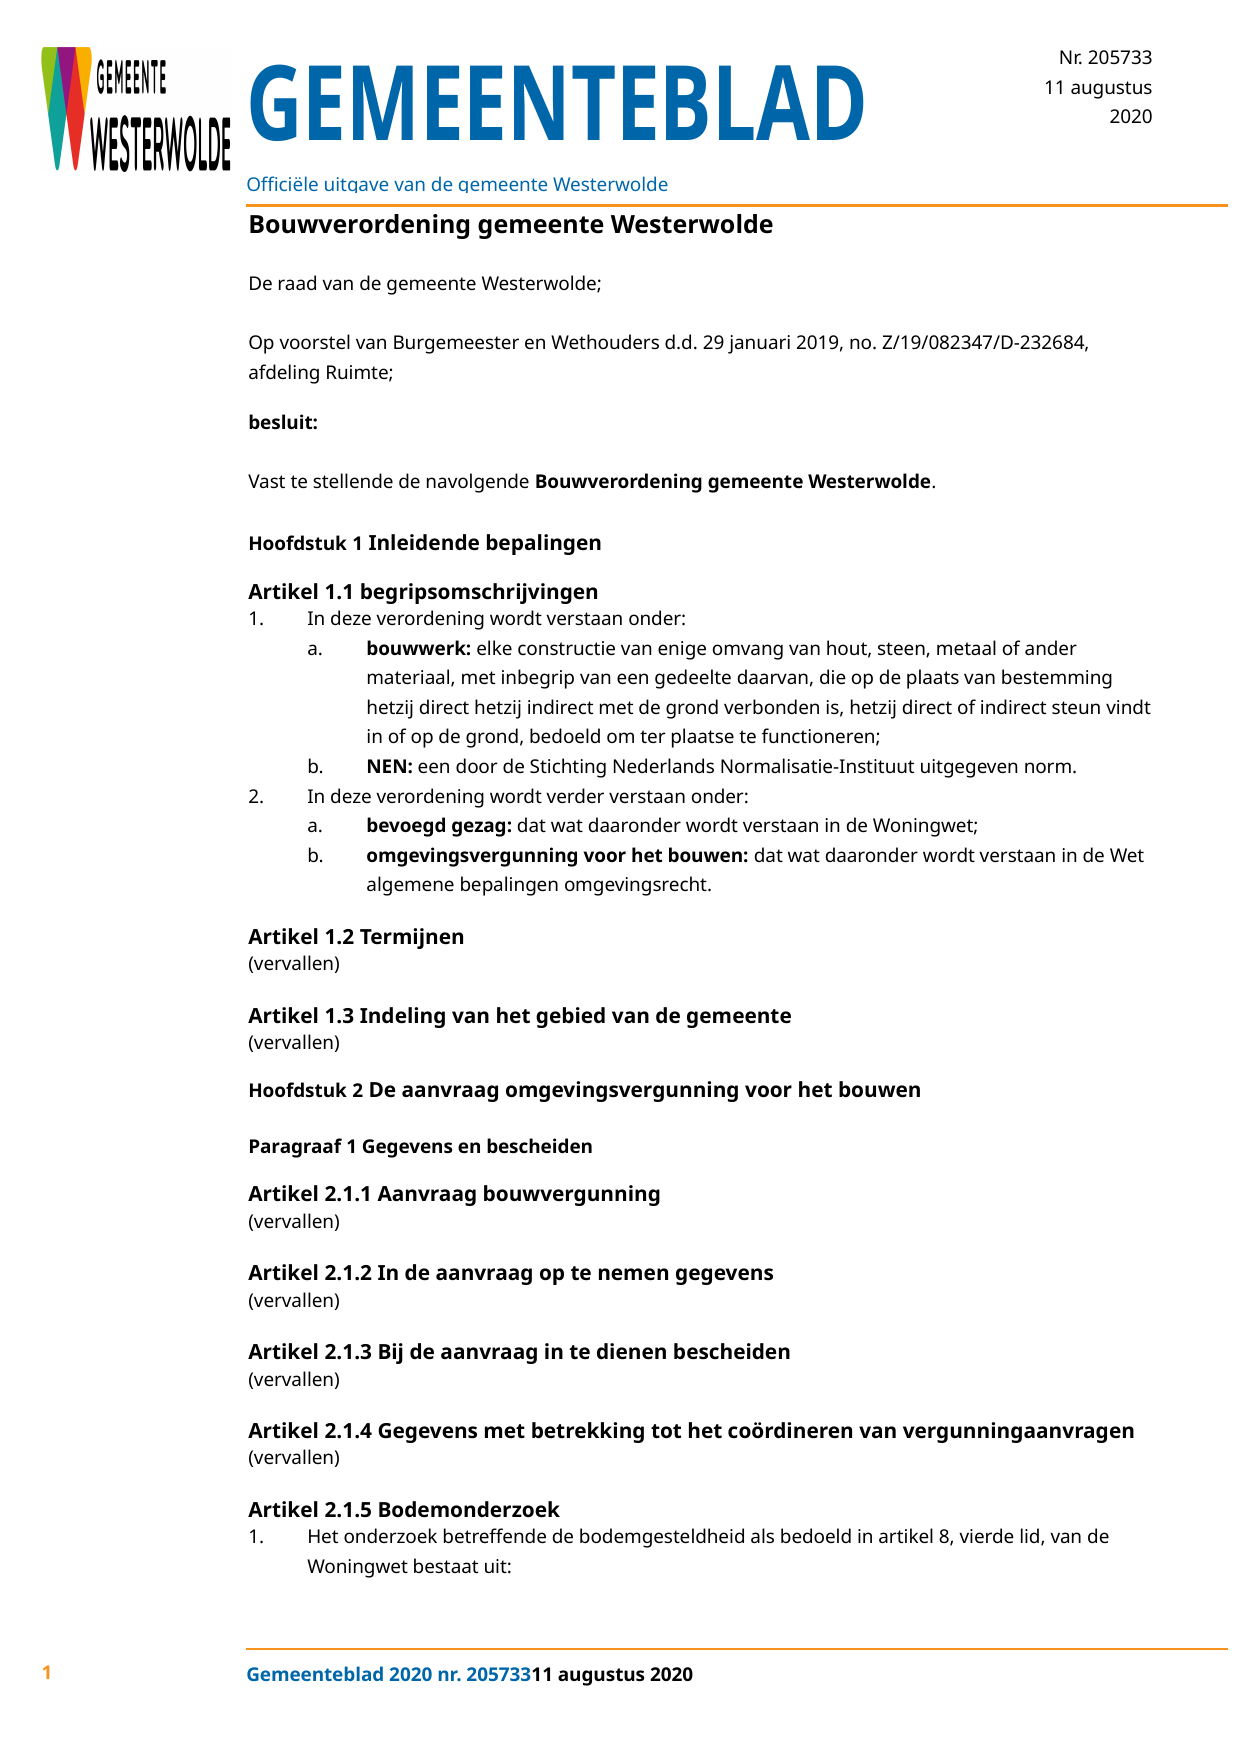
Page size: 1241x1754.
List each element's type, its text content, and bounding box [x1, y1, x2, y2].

text (vervallen) [248, 1029, 1152, 1055]
text Paragraaf 1 Gegevens en bescheiden [248, 1133, 1152, 1159]
list NEN: een door de Stichting Nederlands Normalisatie-Instituut uitgegeven norm. [307, 753, 1152, 779]
text (vervallen) [248, 1366, 1152, 1391]
text Artikel 2.1.2 In de aanvraag op te nemen gegevens [248, 1258, 1152, 1287]
list Het onderzoek betreffende de bodemgesteldheid als bedoeld in artikel 8, vierde lid, van de Woningwet bestaat uit: [248, 1523, 1152, 1579]
text Artikel 1.2 Termijnen [248, 922, 1152, 951]
text Artikel 1.1 begripsomschrijvingen [248, 577, 1152, 605]
text Artikel 2.1.4 Gegevens met betrekking tot het coördineren van vergunningaanvragen [248, 1416, 1152, 1444]
text Artikel 2.1.3 Bij de aanvraag in te dienen bescheiden [248, 1337, 1152, 1366]
list bevoegd gezag: dat wat daaronder wordt verstaan in de Woningwet; [307, 812, 1152, 838]
text Artikel 2.1.5 Bodemonderzoek [248, 1495, 1152, 1523]
text Artikel 2.1.1 Aanvraag bouwvergunning [248, 1179, 1152, 1208]
text Artikel 1.3 Indeling van het gebied van de gemeente [248, 1001, 1152, 1029]
text De raad van de gemeente Westerwolde; [248, 270, 1152, 296]
text Op voorstel van Burgemeester en Wethouders d.d. 29 januari 2019, no. Z/19/082347/D-232684, afdeling Ruimte; [248, 329, 1152, 385]
text besluit: [248, 409, 1152, 435]
text (vervallen) [248, 1444, 1152, 1470]
list omgevingsvergunning voor het bouwen: dat wat daaronder wordt verstaan in de Wet algemene bepalingen omgevingsrecht. [307, 842, 1152, 897]
text (vervallen) [248, 1287, 1152, 1313]
text Hoofdstuk 1 Inleidende bepalingen [248, 528, 1152, 556]
list In deze verordening wordt verstaan onder: [248, 605, 1152, 631]
text Bouwverordening gemeente Westerwolde [248, 207, 1152, 241]
text (vervallen) [248, 1208, 1152, 1234]
text (vervallen) [248, 951, 1152, 976]
list In deze verordening wordt verder verstaan onder: [248, 783, 1152, 809]
text Hoofdstuk 2 De aanvraag omgevingsvergunning voor het bouwen [248, 1075, 1152, 1103]
list bouwwerk: elke constructie van enige omvang van hout, steen, metaal of ander materiaal, met inbegrip van een gedeelte daarvan, die op de plaats van bestemming hetzij direct hetzij indirect met de grond verbonden is, hetzij direct of indirect steun vindt in of op de grond, bedoeld om ter plaatse te functioneren; [307, 635, 1152, 749]
text Vast te stellende de navolgende Bouwverordening gemeente Westerwolde. [248, 468, 1152, 494]
picture [41, 47, 231, 172]
